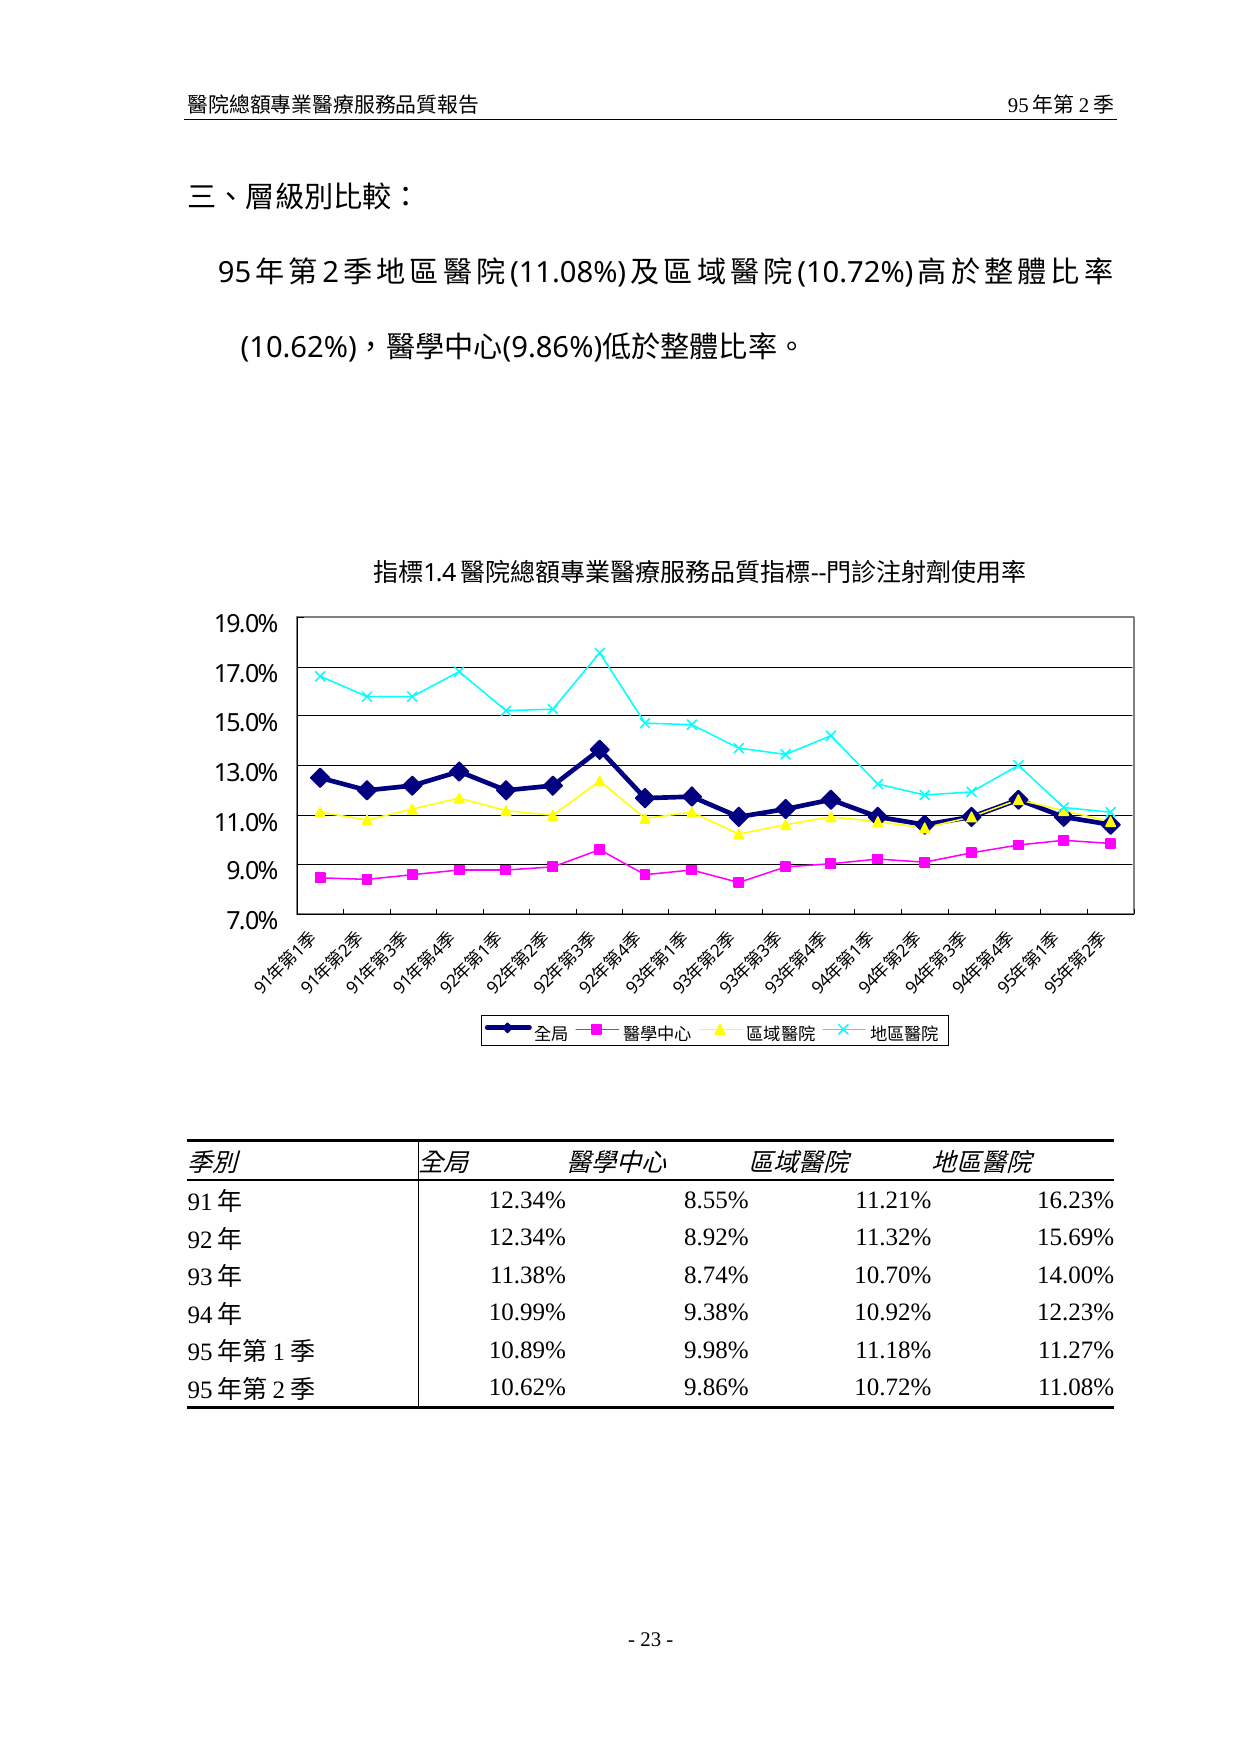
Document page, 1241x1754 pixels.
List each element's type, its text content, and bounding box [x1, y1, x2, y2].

table_cell 8.74% [566, 1256, 748, 1293]
table_cell 12.34% [419, 1219, 566, 1256]
table_cell 16.23% [931, 1181, 1114, 1218]
table_cell 10.70% [749, 1256, 931, 1293]
table_header 地區醫院 [931, 1142, 1114, 1179]
table_cell 92年 [187, 1219, 418, 1256]
table_cell 9.86% [566, 1369, 748, 1406]
table_cell 10.62% [419, 1369, 566, 1406]
table_cell 11.21% [749, 1181, 931, 1218]
table_header 季別 [187, 1142, 418, 1179]
table_header 全局 [419, 1142, 566, 1179]
table_cell 11.18% [749, 1331, 931, 1368]
table_cell 11.38% [419, 1256, 566, 1293]
table_cell 91年 [187, 1181, 418, 1218]
table_header 區域醫院 [749, 1142, 931, 1179]
table_cell 8.55% [566, 1181, 748, 1218]
table_cell 9.38% [566, 1294, 748, 1331]
table_cell 12.23% [931, 1294, 1114, 1331]
table_cell 12.34% [419, 1181, 566, 1218]
table_cell 93年 [187, 1256, 418, 1293]
table_header 醫學中心 [566, 1142, 748, 1179]
table_cell 10.92% [749, 1294, 931, 1331]
table_cell 14.00% [931, 1256, 1114, 1293]
table_cell 10.99% [419, 1294, 566, 1331]
table_cell 11.32% [749, 1219, 931, 1256]
table_cell 11.08% [931, 1369, 1114, 1406]
table_cell 10.89% [419, 1331, 566, 1368]
text 三、層級別比較： [187, 157, 1114, 232]
table_cell 94年 [187, 1294, 418, 1331]
table_cell 10.72% [749, 1369, 931, 1406]
table_cell 15.69% [931, 1219, 1114, 1256]
table_cell 8.92% [566, 1219, 748, 1256]
text 95年第2季地區醫院(11.08%)及區域醫院(10.72%)高於整體比率(10.62%)，醫學中心(9.86%)低於整體比率。 [137, 232, 1114, 382]
table_cell 95年第1季 [187, 1331, 418, 1368]
table_cell 9.98% [566, 1331, 748, 1368]
table_cell 95年第2季 [187, 1369, 418, 1406]
table_cell 11.27% [931, 1331, 1114, 1368]
